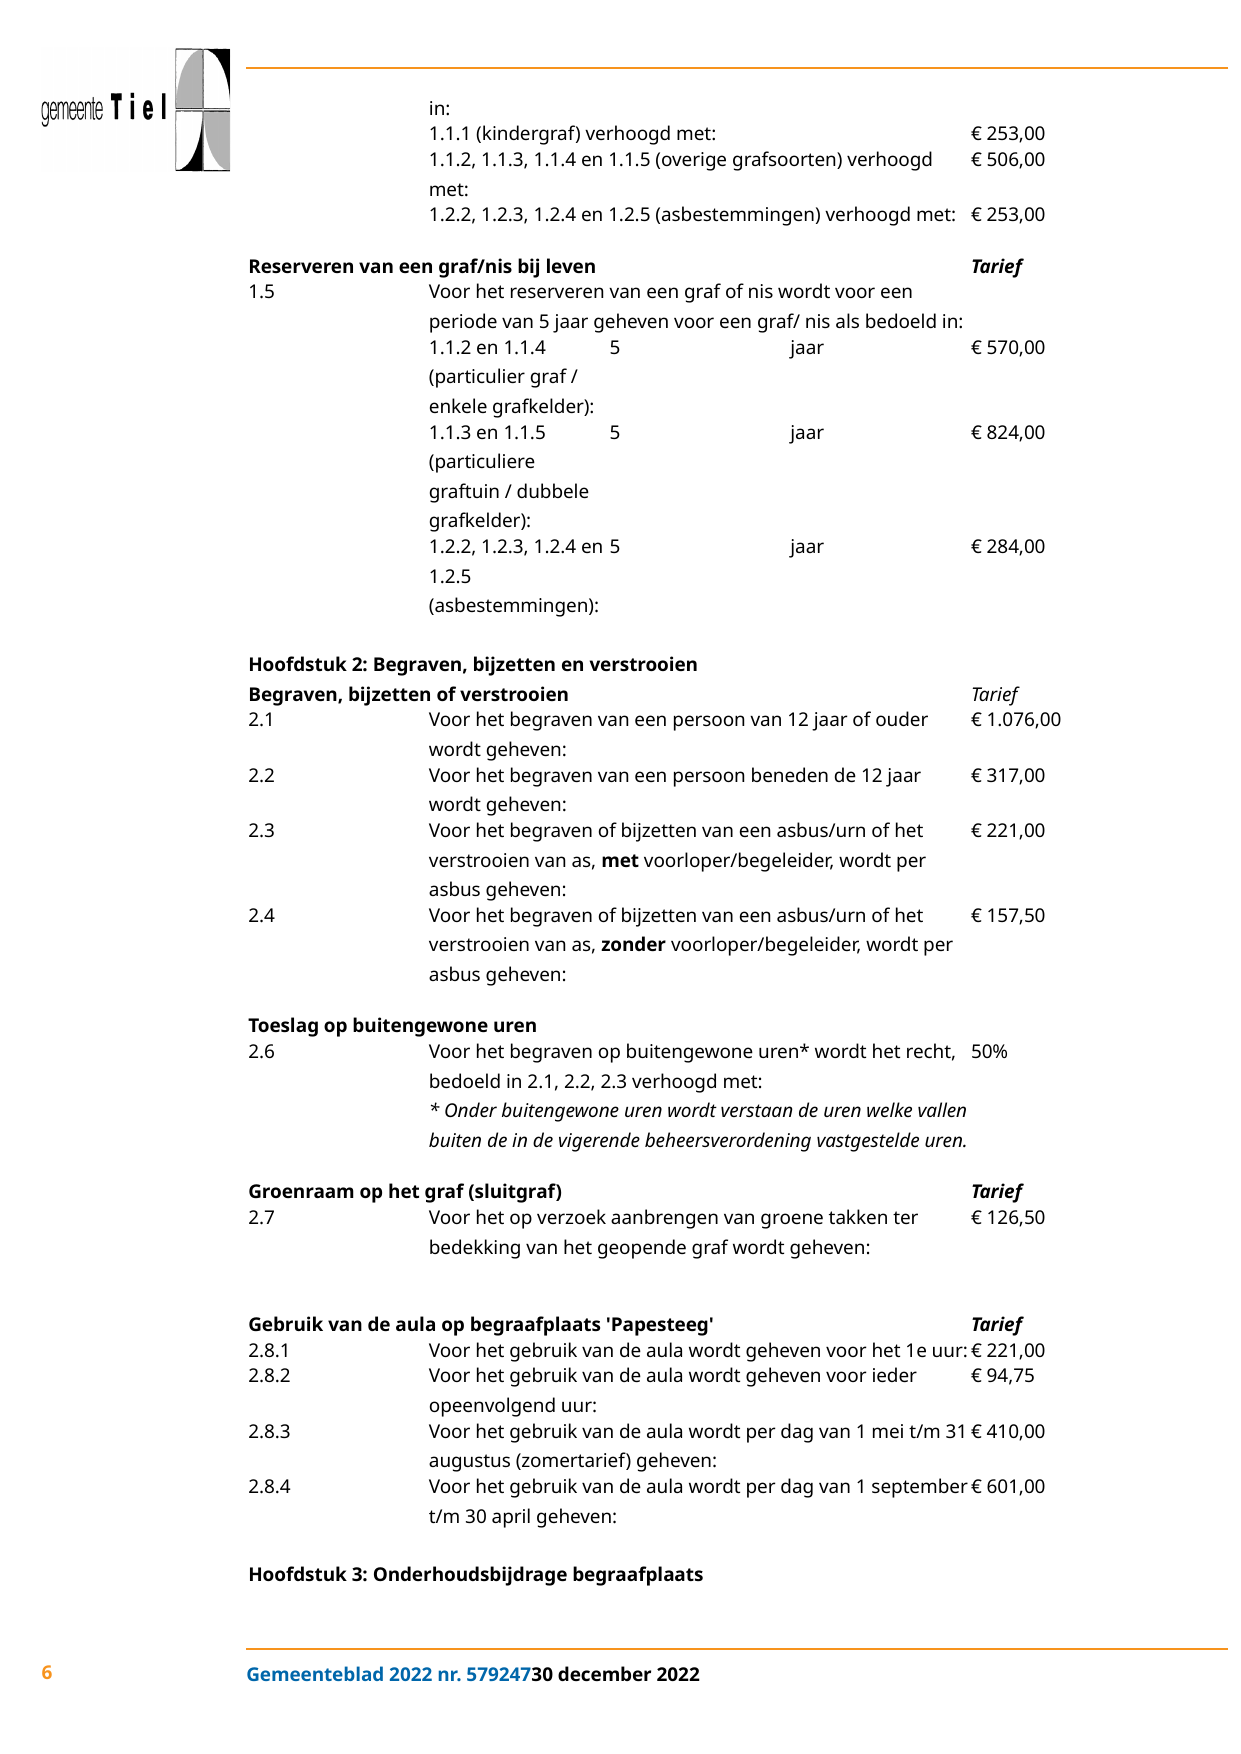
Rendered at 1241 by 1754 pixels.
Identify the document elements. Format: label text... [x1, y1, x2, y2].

table_cell [971, 95, 1152, 121]
table_cell Voor het gebruik van de aula wordt per dag van 1 mei t/m 31 augustus (zomertarief) geheven: [429, 1418, 971, 1473]
table_header Tarief [971, 681, 1152, 707]
table_cell € 157,50 [971, 902, 1152, 987]
table_cell [790, 1260, 971, 1285]
table_cell Voor het op verzoek aanbrengen van groene takken ter bedekking van het geopende graf wordt geheven: [429, 1204, 971, 1260]
table_cell Voor het begraven van een persoon van 12 jaar of ouder wordt geheven: [429, 707, 971, 762]
table_cell € 824,00 [971, 419, 1152, 533]
table_cell 5 [609, 419, 790, 533]
table_cell [971, 1285, 1152, 1311]
table_cell [609, 1153, 790, 1179]
table_cell € 570,00 [971, 334, 1152, 419]
table_cell € 94,75 [971, 1363, 1152, 1418]
table_cell [248, 1153, 429, 1179]
table_cell [971, 987, 1152, 1013]
table_cell [971, 1260, 1152, 1285]
table_cell [609, 1285, 790, 1311]
table_cell 2.8.2 [248, 1363, 429, 1418]
table_cell 2.8.1 [248, 1337, 429, 1363]
table_cell 1.2.2, 1.2.3, 1.2.4 en 1.2.5 (asbestemmingen): [429, 534, 609, 618]
table_cell 2.2 [248, 762, 429, 817]
table_cell € 1.076,00 [971, 707, 1152, 762]
table_cell [609, 227, 790, 253]
table_cell [248, 1285, 429, 1311]
table_cell € 601,00 [971, 1473, 1152, 1528]
table_cell 2.6 [248, 1039, 429, 1153]
table_cell Toeslag op buitengewone uren [248, 1013, 971, 1038]
table_cell [429, 1153, 609, 1179]
table_cell [429, 1285, 609, 1311]
table_cell [609, 1260, 790, 1285]
table_cell Voor het begraven op buitengewone uren* wordt het recht, bedoeld in 2.1, 2.2, 2.3 verhoogd met: * Onder buitengewone uren wordt verstaan de uren welke vallen buiten de in de vigerende beheersverordening vastgestelde uren. [429, 1039, 971, 1153]
table_cell [248, 95, 429, 227]
table_cell 1.1.1 (kindergraf) verhoogd met: [429, 121, 971, 146]
table_header Begraven, bijzetten of verstrooien [248, 681, 971, 707]
table_cell 2.4 [248, 902, 429, 987]
table_cell € 221,00 [971, 1337, 1152, 1363]
table_cell Voor het reserveren van een graf of nis wordt voor een periode van 5 jaar geheven voor een graf/ nis als bedoeld in: [429, 279, 971, 334]
table_cell 1.1.2, 1.1.3, 1.1.4 en 1.1.5 (overige grafsoorten) verhoogd met: [429, 146, 971, 202]
table_cell [790, 227, 971, 253]
table_cell [971, 1153, 1152, 1179]
table_cell Voor het gebruik van de aula wordt geheven voor ieder opeenvolgend uur: [429, 1363, 971, 1418]
table_cell Voor het begraven van een persoon beneden de 12 jaar wordt geheven: [429, 762, 971, 817]
table_cell Tarief [971, 1311, 1152, 1337]
table_cell [971, 279, 1152, 334]
table_cell Voor het gebruik van de aula wordt per dag van 1 september t/m 30 april geheven: [429, 1473, 971, 1528]
table_cell 2.3 [248, 817, 429, 902]
table_cell 2.8.3 [248, 1418, 429, 1473]
text Hoofdstuk 2: Begraven, bijzetten en verstrooien [248, 651, 1152, 677]
table_cell [248, 987, 429, 1013]
table_cell € 253,00 [971, 121, 1152, 146]
table_cell Gebruik van de aula op begraafplaats 'Papesteeg' [248, 1311, 971, 1337]
text Hoofdstuk 3: Onderhoudsbijdrage begraafplaats [248, 1561, 1152, 1587]
table_cell [429, 227, 609, 253]
table_cell € 221,00 [971, 817, 1152, 902]
table_cell 5 [609, 334, 790, 419]
table_cell [248, 227, 429, 253]
table_cell jaar [790, 419, 971, 533]
table_cell 50% [971, 1039, 1152, 1153]
table_cell jaar [790, 534, 971, 618]
table_cell 2.8.4 [248, 1473, 429, 1528]
table_cell jaar [790, 334, 971, 419]
table_cell [429, 987, 609, 1013]
table_cell € 317,00 [971, 762, 1152, 817]
table_cell € 253,00 [971, 202, 1152, 227]
picture [41, 47, 231, 172]
table_cell € 284,00 [971, 534, 1152, 618]
table_cell [429, 1260, 609, 1285]
table_cell 1.1.2 en 1.1.4 (particulier graf / enkele grafkelder): [429, 334, 609, 419]
table_cell € 410,00 [971, 1418, 1152, 1473]
table_cell Tarief [971, 1179, 1152, 1204]
table_cell [248, 1260, 429, 1285]
table_cell Voor het gebruik van de aula wordt geheven voor het 1e uur: [429, 1337, 971, 1363]
table_cell Groenraam op het graf (sluitgraf) [248, 1179, 971, 1204]
table_cell in: [429, 95, 971, 121]
table_cell [609, 987, 790, 1013]
table_cell 2.1 [248, 707, 429, 762]
table_cell 1.5 [248, 279, 429, 618]
table_cell [971, 1013, 1152, 1038]
table_cell 2.7 [248, 1204, 429, 1260]
table_cell € 126,50 [971, 1204, 1152, 1260]
table_cell [790, 987, 971, 1013]
table_cell 1.1.3 en 1.1.5 (particuliere graftuin / dubbele grafkelder): [429, 419, 609, 533]
table_cell [971, 227, 1152, 253]
table_cell 1.2.2, 1.2.3, 1.2.4 en 1.2.5 (asbestemmingen) verhoogd met: [429, 202, 971, 227]
table_cell € 506,00 [971, 146, 1152, 202]
table_cell Voor het begraven of bijzetten van een asbus/urn of het verstrooien van as, zonder voorloper/begeleider, wordt per asbus geheven: [429, 902, 971, 987]
table_cell Reserveren van een graf/nis bij leven [248, 253, 971, 279]
table_cell Voor het begraven of bijzetten van een asbus/urn of het verstrooien van as, met voorloper/begeleider, wordt per asbus geheven: [429, 817, 971, 902]
table_cell [790, 1285, 971, 1311]
table_cell 5 [609, 534, 790, 618]
table_cell Tarief [971, 253, 1152, 279]
table_cell [790, 1153, 971, 1179]
